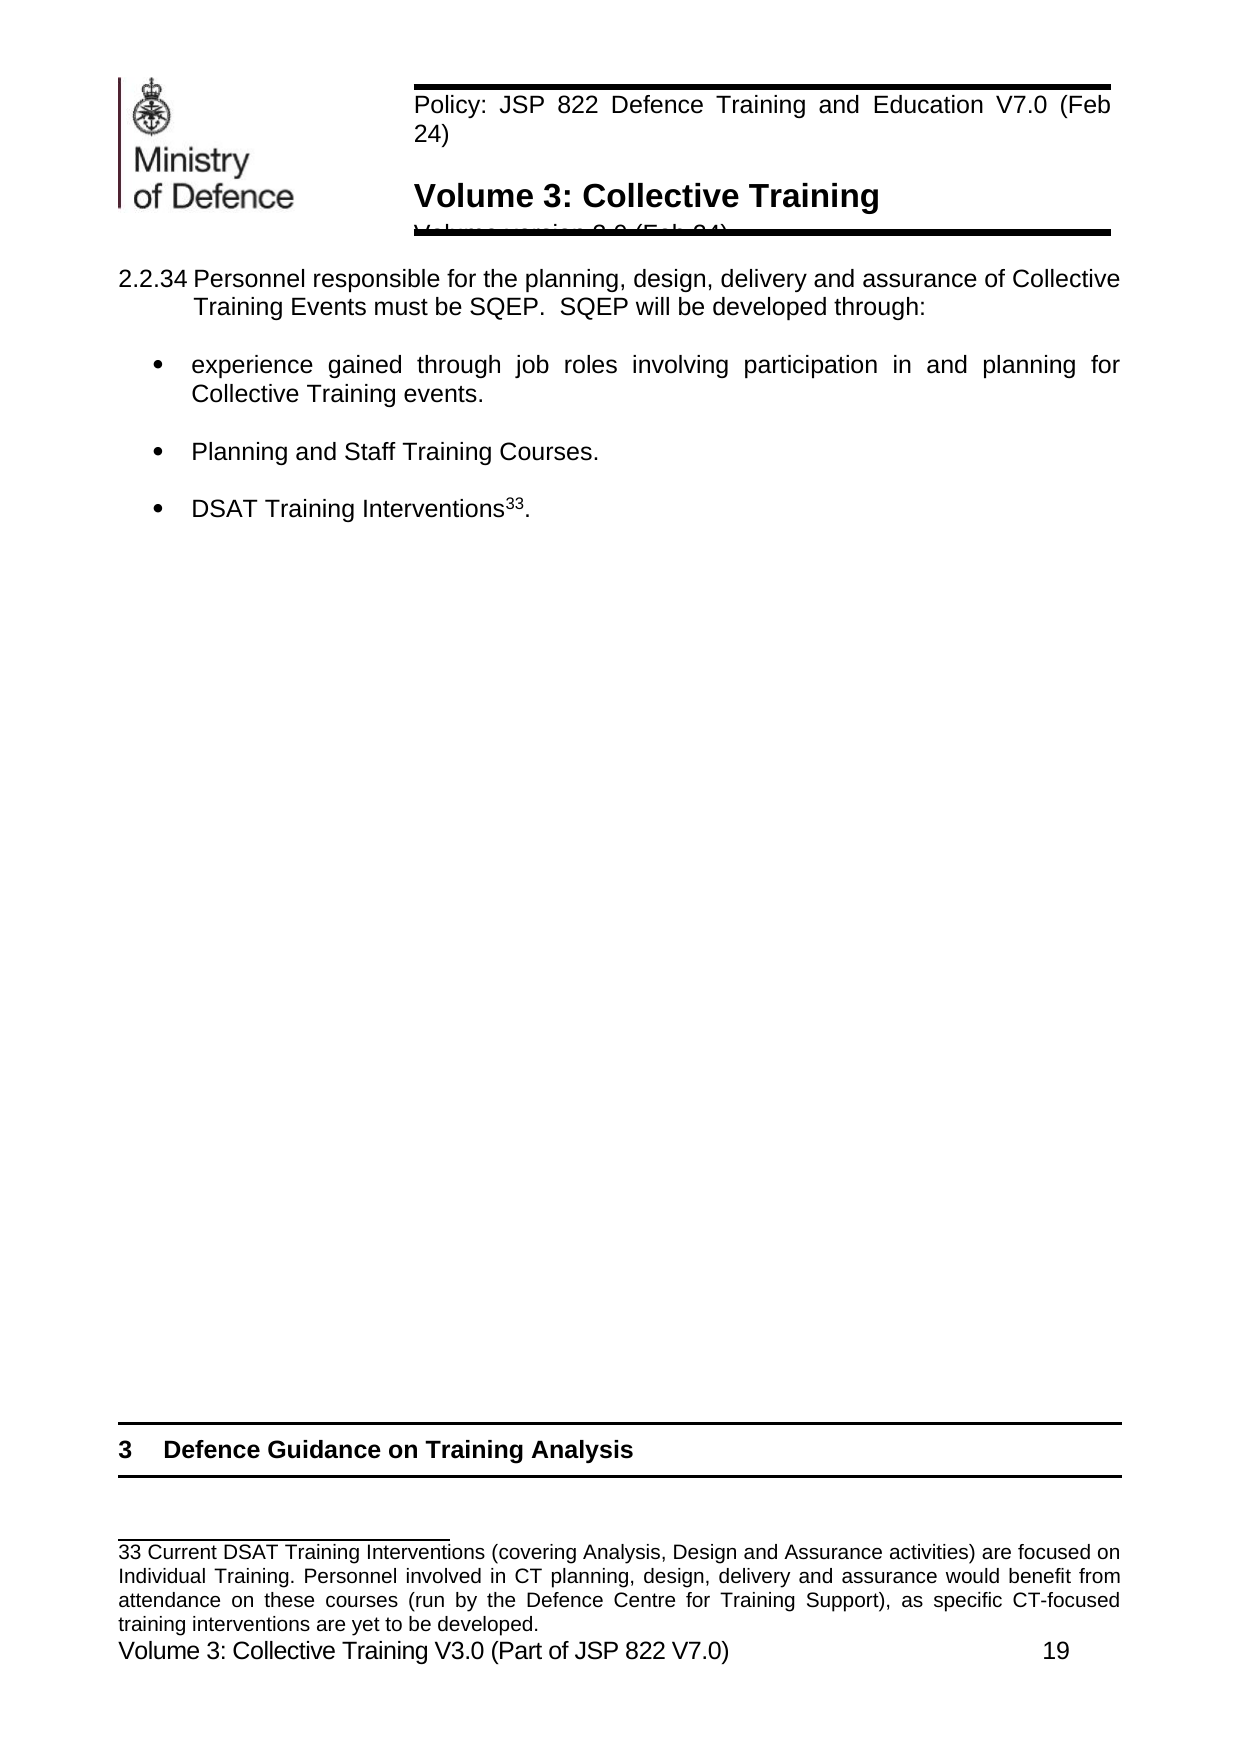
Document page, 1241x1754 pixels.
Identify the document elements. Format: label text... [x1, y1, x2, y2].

subtitle Defence Guidance on Training Analysis [118, 1425, 1122, 1475]
subtitle Personnel responsible for the planning, design, delivery and assurance of Collective Training Events must be SQEP. SQEP will be developed through: [118, 264, 1122, 321]
list Current DSAT Training Interventions (covering Analysis, Design and Assurance activities) are focused on Individual Training. Personnel involved in CT planning, design, delivery and assurance would benefit from attendance on these courses (run by the Defence Centre for Training Support), as specific CT-focused training interventions are yet to be developed. [118, 1540, 1122, 1636]
list experience gained through job roles involving participation in and planning for Collective Training events. [154, 350, 1122, 408]
list Planning and Staff Training Courses. [154, 436, 1122, 465]
list DSAT Training Interventions. [154, 494, 1122, 523]
